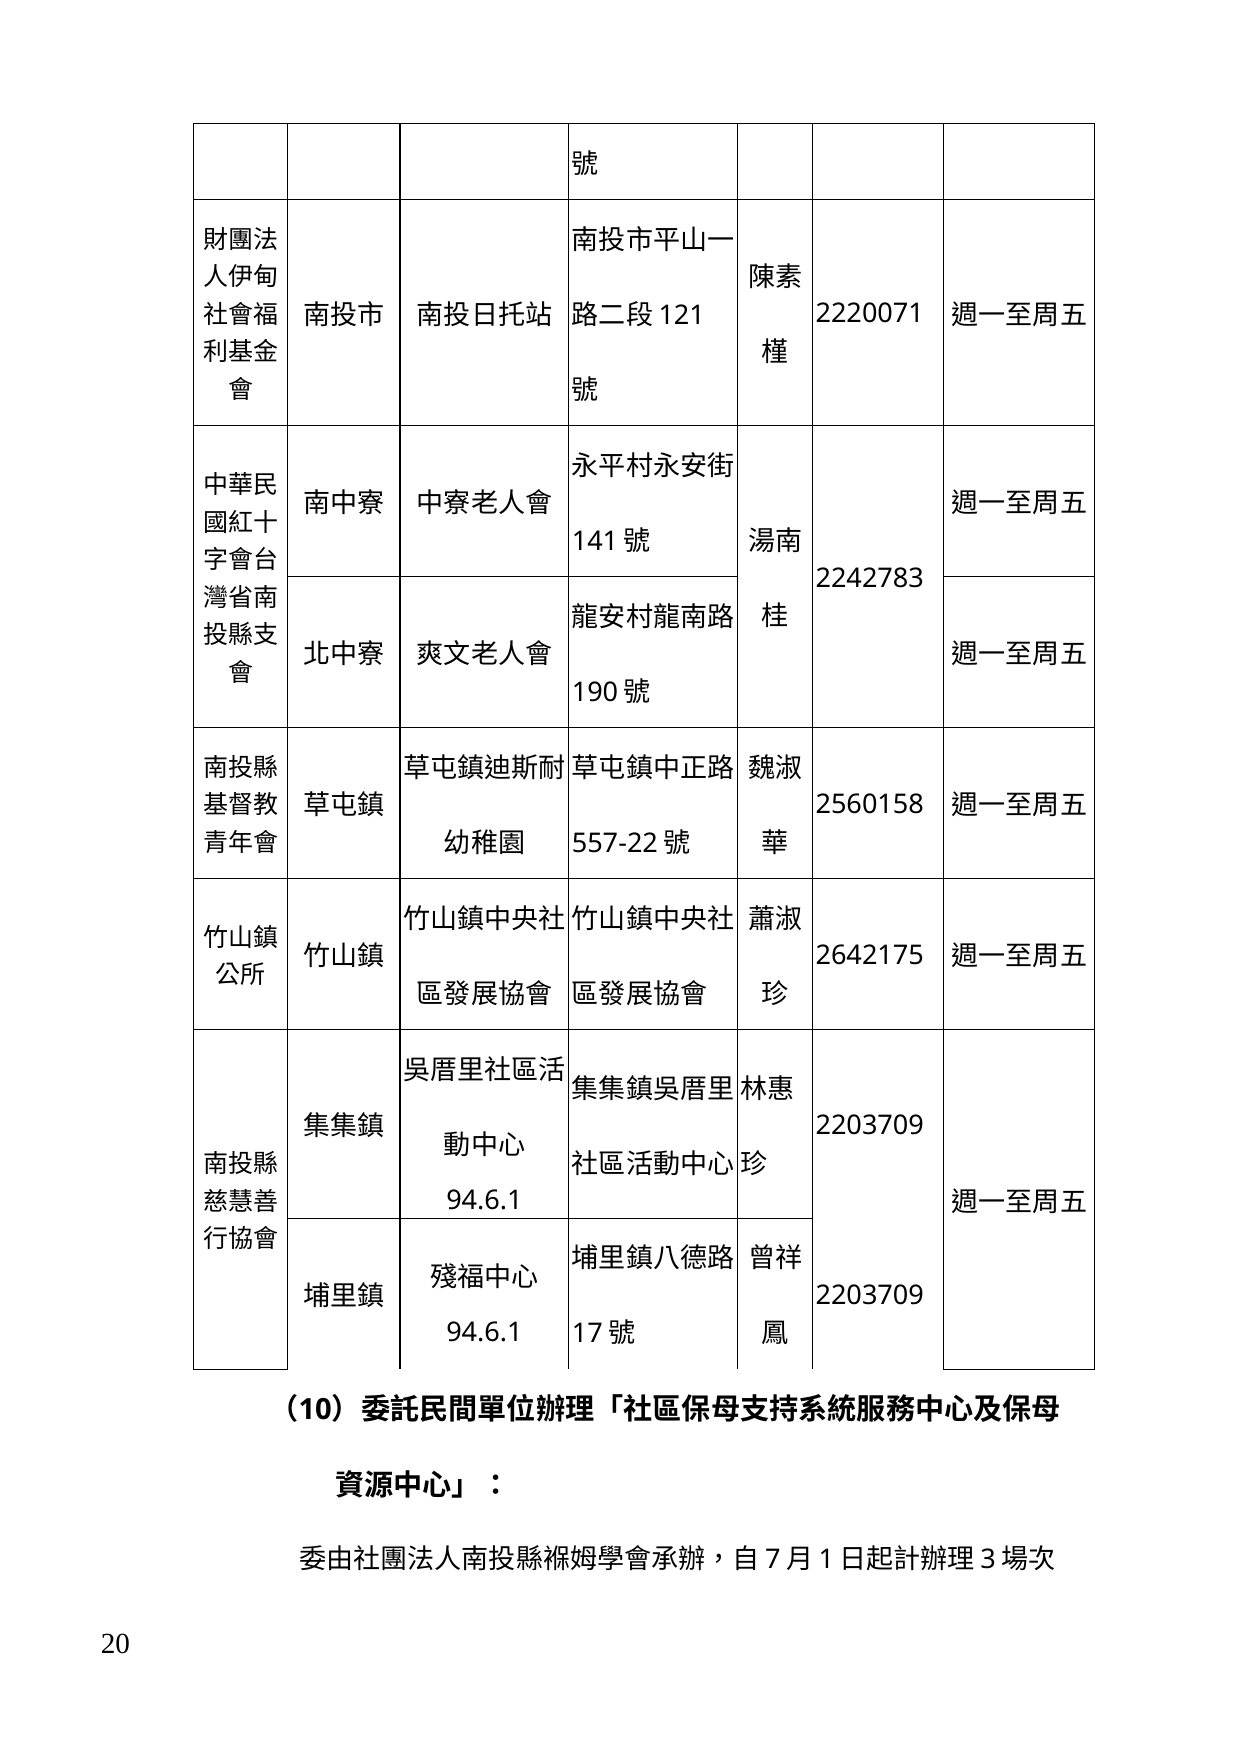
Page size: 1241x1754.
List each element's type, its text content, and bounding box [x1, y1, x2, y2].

table_cell 草屯鎮 [288, 728, 399, 878]
text 委由社團法人南投縣褓姆學會承辦，自7月1日起計辦理3場次 [269, 1520, 1075, 1595]
table_cell 2203709 [813, 1218, 943, 1369]
table_cell 陳素槿 [738, 200, 812, 425]
table_cell [401, 124, 568, 199]
table_cell 週一至周五 [944, 879, 1094, 1029]
table_cell 財團法人伊甸社會福利基金會 [194, 200, 287, 425]
table_cell 埔里鎮八德路17號 [569, 1219, 737, 1369]
table_cell 龍安村龍南路190號 [569, 577, 737, 727]
table_cell 2642175 [813, 879, 943, 1029]
table_cell 中華民國紅十字會台灣省南投縣支會 [194, 426, 287, 727]
table_cell 集集鎮吳厝里社區活動中心 [569, 1030, 737, 1218]
table_cell 週一至周五 [944, 1030, 1094, 1369]
table_cell 週一至周五 [944, 426, 1094, 576]
table_cell 湯南桂 [738, 426, 812, 727]
table_cell 南投市 [288, 200, 399, 425]
table_cell 竹山鎮 [288, 879, 399, 1029]
table_cell 竹山鎮中央社區發展協會 [401, 879, 568, 1029]
table_cell 週一至周五 [944, 728, 1094, 878]
table_cell 號 [569, 124, 737, 199]
table_cell 2203709 [813, 1030, 943, 1218]
table_cell 曾祥鳳 [738, 1219, 812, 1369]
table_cell 竹山鎮中央社區發展協會 [569, 879, 737, 1029]
table_cell 南投日托站 [401, 200, 568, 425]
text （10）委託民間單位辦理「社區保母支持系統服務中心及保母資源中心」： [269, 1370, 1075, 1520]
table_cell 爽文老人會 [401, 577, 568, 727]
table_cell 竹山鎮公所 [194, 879, 287, 1029]
table_cell 2242783 [813, 426, 943, 727]
table_cell 草屯鎮迪斯耐幼稚園 [401, 728, 568, 878]
table_cell 週一至周五 [944, 577, 1094, 727]
table_cell 蕭淑珍 [738, 879, 812, 1029]
table_cell [944, 124, 1094, 199]
table_cell [288, 124, 399, 199]
table_cell 週一至周五 [944, 200, 1094, 425]
table_cell 吳厝里社區活動中心94.6.1 [401, 1030, 568, 1218]
table_cell 殘福中心94.6.1 [401, 1219, 568, 1369]
table_cell 南投縣慈慧善行協會 [194, 1030, 287, 1369]
table_cell [194, 124, 287, 199]
table_cell 北中寮 [288, 577, 399, 727]
table_cell [813, 124, 943, 199]
table_cell 中寮老人會 [401, 426, 568, 576]
table_cell 2560158 [813, 728, 943, 878]
table_cell 永平村永安街141號 [569, 426, 737, 576]
table_cell 南中寮 [288, 426, 399, 576]
table_cell [738, 124, 812, 199]
table_cell 南投市平山一路二段121號 [569, 200, 737, 425]
table_cell 集集鎮 [288, 1030, 399, 1218]
table_cell 林惠珍 [738, 1030, 812, 1218]
table_cell 魏淑華 [738, 728, 812, 878]
table_cell 南投縣基督教青年會 [194, 728, 287, 878]
table_cell 草屯鎮中正路557-22號 [569, 728, 737, 878]
table_cell 2220071 [813, 200, 943, 425]
table_cell 埔里鎮 [288, 1219, 399, 1369]
